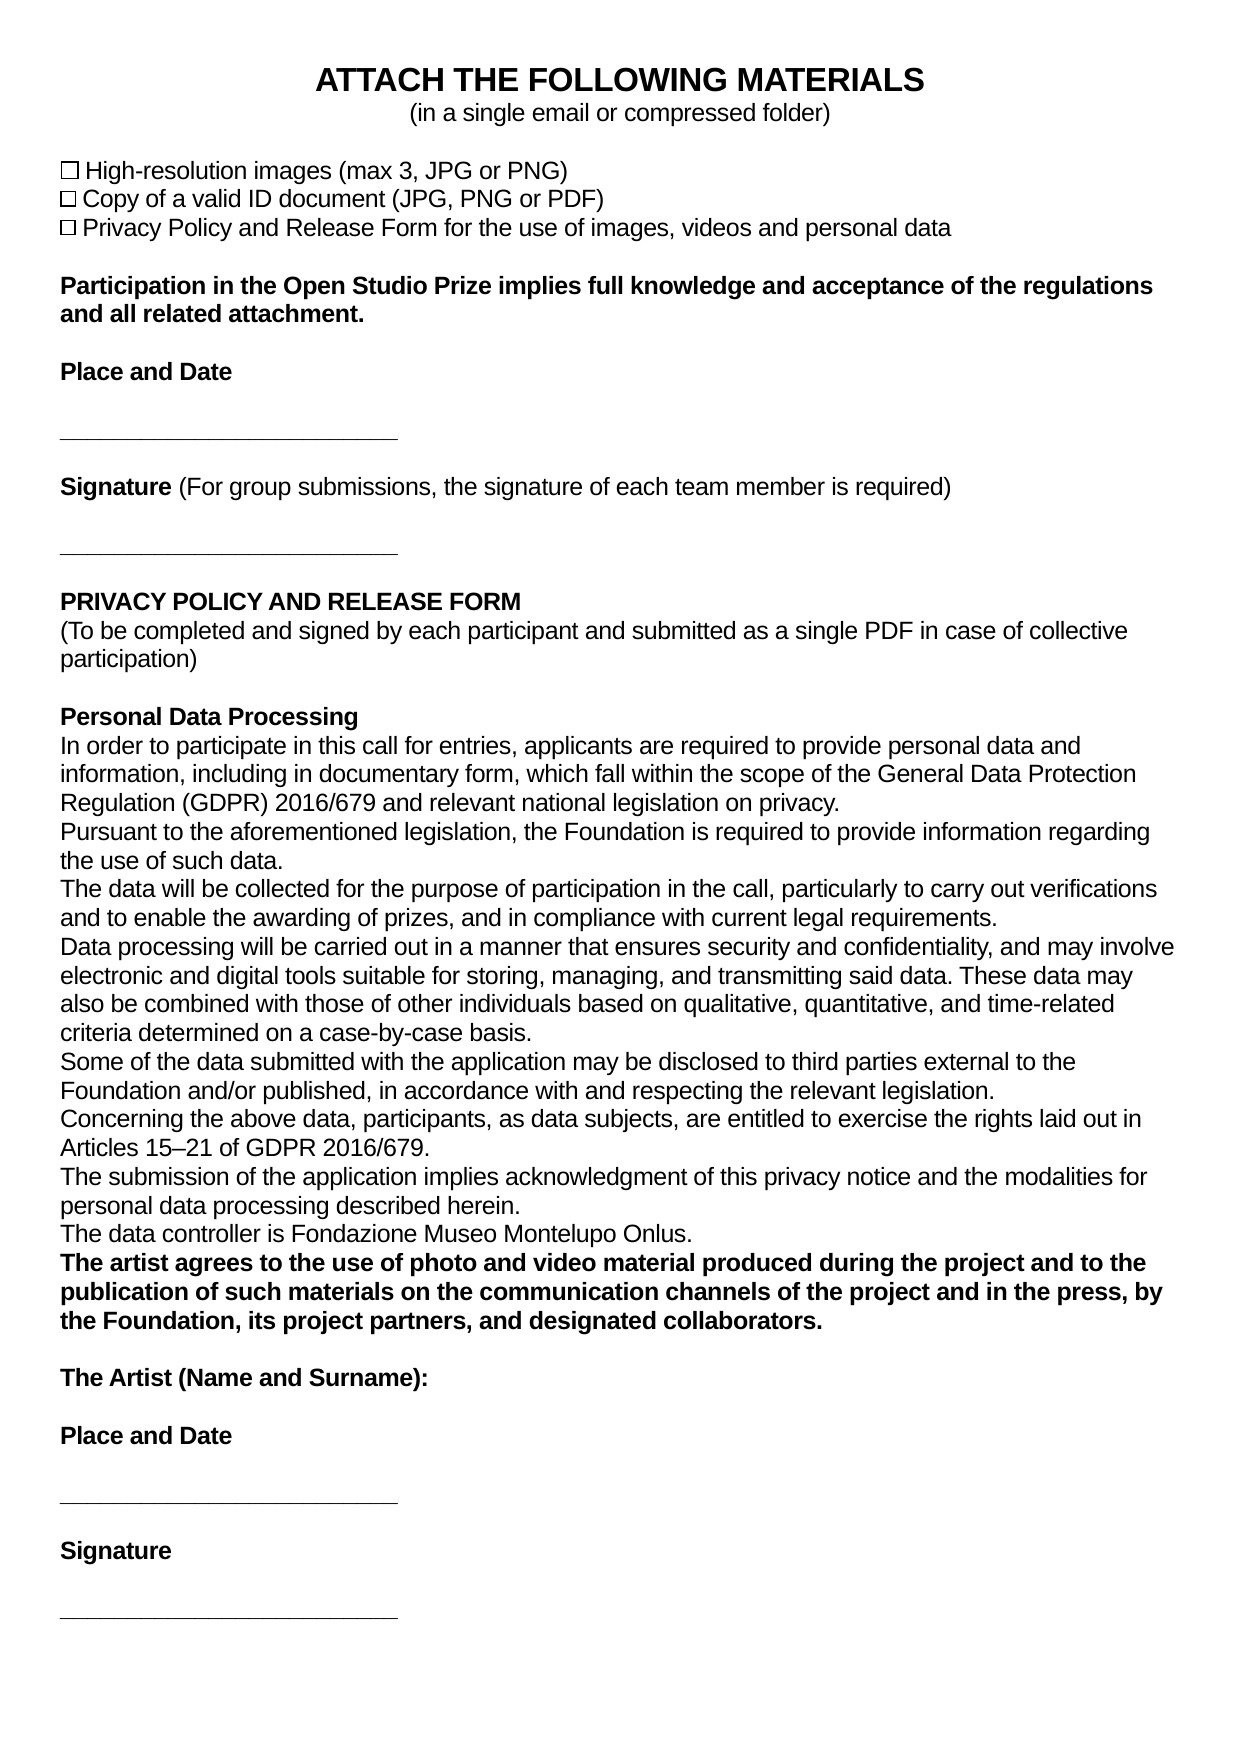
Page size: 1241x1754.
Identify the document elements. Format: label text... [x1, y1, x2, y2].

text Signature [60, 1536, 1181, 1564]
text Signature (For group submissions, the signature of each team member is required) [60, 472, 1181, 501]
text Pursuant to the aforementioned legislation, the Foundation is required to provide information regarding the use of such data. [60, 817, 1181, 874]
text In order to participate in this call for entries, applicants are required to provide personal data and information, including in documentary form, which fall within the scope of the General Data Protection Regulation (GDPR) 2016/679 and relevant national legislation on privacy. [60, 731, 1181, 817]
text The data will be collected for the purpose of participation in the call, particularly to carry out verifications and to enable the awarding of prizes, and in compliance with current legal requirements. [60, 874, 1181, 932]
text Place and Date [60, 357, 1181, 386]
text The artist agrees to the use of photo and video material produced during the project and to the publication of such materials on the communication channels of the project and in the press, by the Foundation, its project partners, and designated collaborators. [60, 1248, 1181, 1334]
text _________________________ [60, 1593, 1181, 1622]
text (in a single email or compressed folder) [60, 98, 1181, 127]
text Copy of a valid ID document (JPG, PNG or PDF) [60, 184, 1181, 213]
text Some of the data submitted with the application may be disclosed to third parties external to the Foundation and/or published, in accordance with and respecting the relevant legislation. [60, 1047, 1181, 1104]
text _________________________ [60, 1478, 1181, 1507]
text _________________________ [60, 529, 1181, 558]
text Privacy Policy and Release Form for the use of images, videos and personal data [60, 213, 1181, 242]
text Concerning the above data, participants, as data subjects, are entitled to exercise the rights laid out in Articles 15–21 of GDPR 2016/679. [60, 1104, 1181, 1162]
text _________________________ [60, 414, 1181, 443]
text The Artist (Name and Surname): [60, 1363, 1181, 1392]
text ATTACH THE FOLLOWING MATERIALS [60, 60, 1181, 98]
text PRIVACY POLICY AND RELEASE FORM [60, 587, 1181, 616]
text The submission of the application implies acknowledgment of this privacy notice and the modalities for personal data processing described herein. [60, 1162, 1181, 1219]
text (To be completed and signed by each participant and submitted as a single PDF in case of collective participation) [60, 616, 1181, 673]
text Personal Data Processing [60, 702, 1181, 731]
text Participation in the Open Studio Prize implies full knowledge and acceptance of the regulations and all related attachment. [60, 271, 1181, 328]
text The data controller is Fondazione Museo Montelupo Onlus. [60, 1219, 1181, 1248]
text Place and Date [60, 1421, 1181, 1449]
text Data processing will be carried out in a manner that ensures security and confidentiality, and may involve electronic and digital tools suitable for storing, managing, and transmitting said data. These data may also be combined with those of other individuals based on qualitative, quantitative, and time-related criteria determined on a case-by-case basis. [60, 932, 1181, 1047]
text High-resolution images (max 3, JPG or PNG) [60, 156, 1181, 184]
